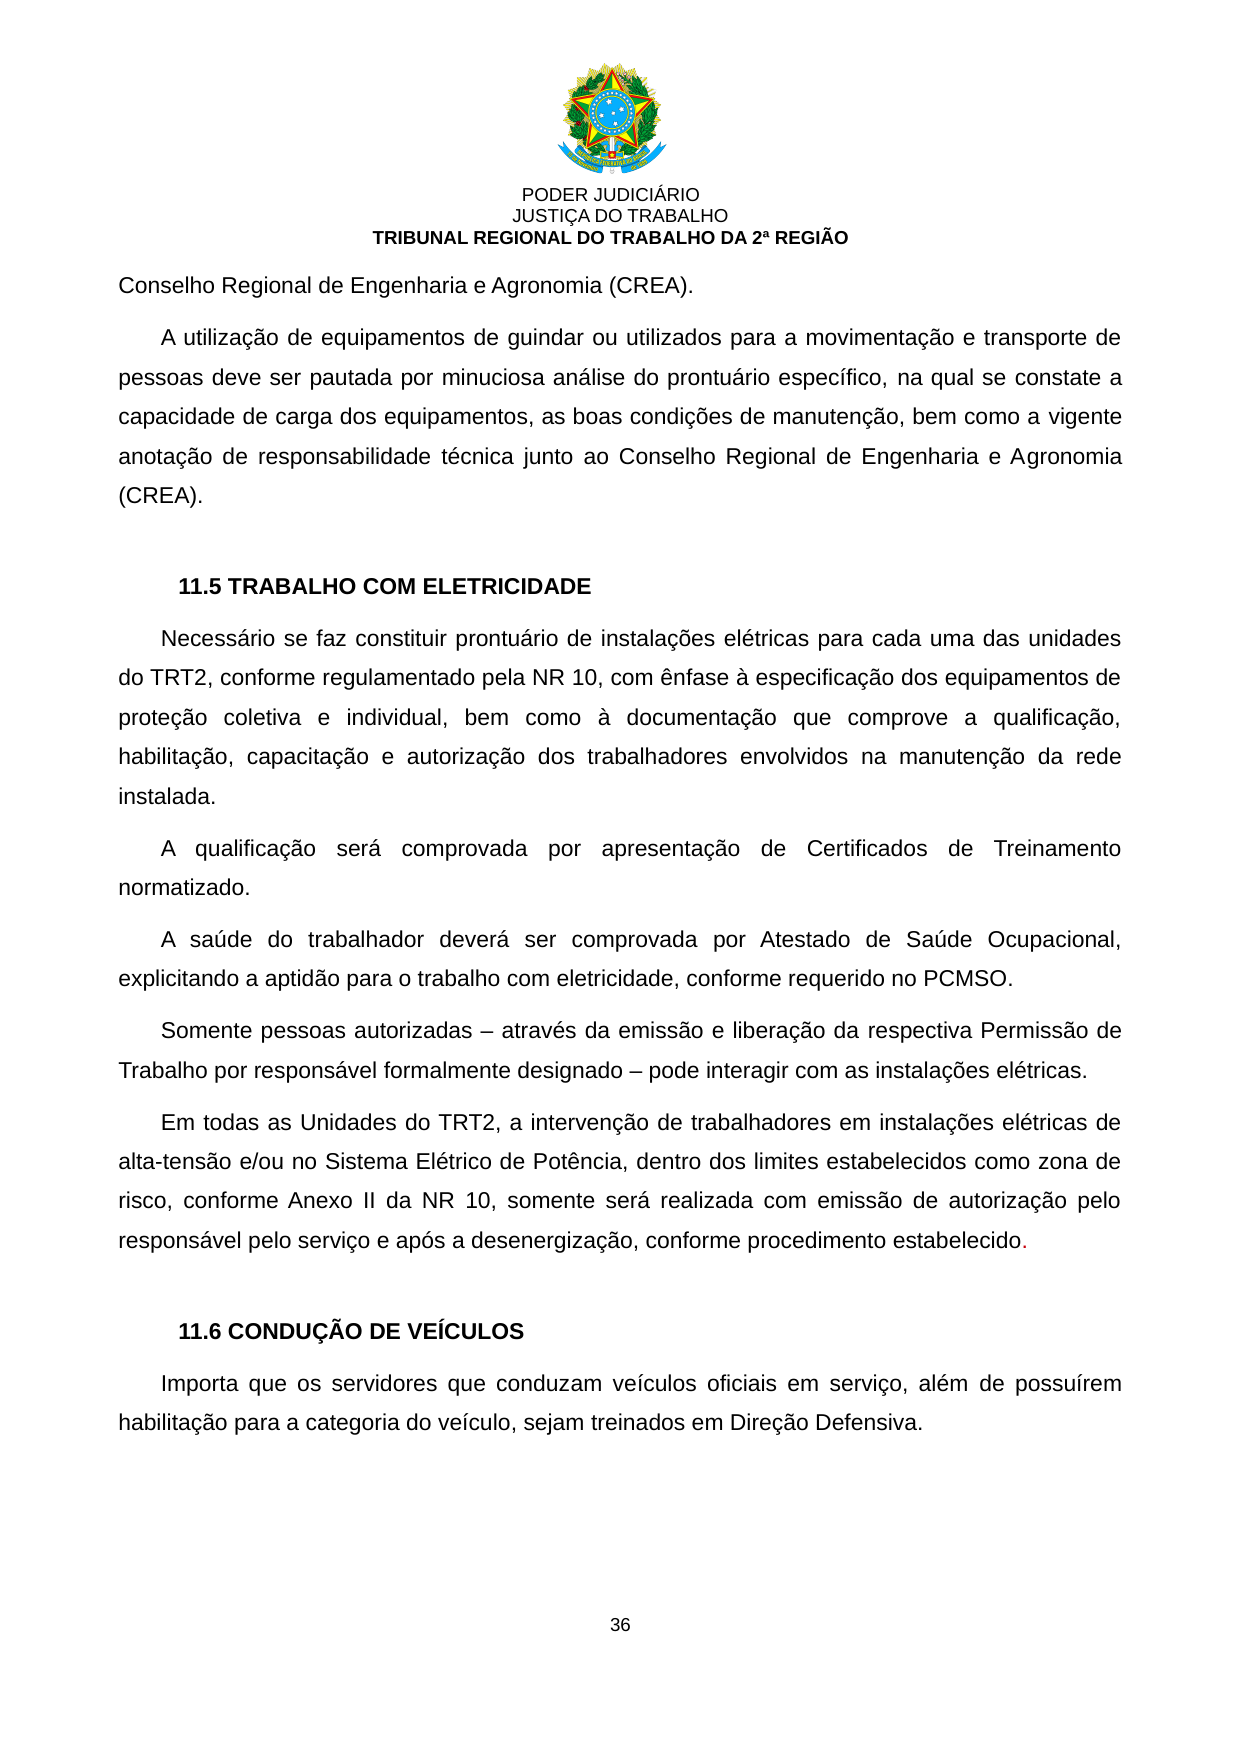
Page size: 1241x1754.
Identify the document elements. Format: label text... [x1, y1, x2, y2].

text A utilização de equipamentos de guindar ou utilizados para a movimentação e transporte de pessoas deve ser pautada por minuciosa análise do prontuário específico, na qual se constate a capacidade de carga dos equipamentos, as boas condições de manutenção, bem como a vigente anotação de responsabilidade técnica junto ao Conselho Regional de Engenharia e Agronomia (CREA). [118, 324, 1122, 508]
text Necessário se faz constituir prontuário de instalações elétricas para cada uma das unidades do TRT2, conforme regulamentado pela NR 10, com ênfase à especificação dos equipamentos de proteção coletiva e individual, bem como à documentação que comprove a qualificação, habilitação, capacitação e autorização dos trabalhadores envolvidos na manutenção da rede instalada. [118, 625, 1122, 809]
text Importa que os servidores que conduzam veículos oficiais em serviço, além de possuírem habilitação para a categoria do veículo, sejam treinados em Direção Defensiva. [118, 1369, 1122, 1435]
text A saúde do trabalhador deverá ser comprovada por Atestado de Saúde Ocupacional, explicitando a aptidão para o trabalho com eletricidade, conforme requerido no PCMSO. [118, 926, 1122, 992]
text Em todas as Unidades do TRT2, a intervenção de trabalhadores em instalações elétricas de alta-tensão e/ou no Sistema Elétrico de Potência, dentro dos limites estabelecidos como zona de risco, conforme Anexo II da NR 10, somente será realizada com emissão de autorização pelo responsável pelo serviço e após a desenergização, conforme procedimento estabelecido. [118, 1108, 1122, 1253]
text Conselho Regional de Engenharia e Agronomia (CREA). [118, 272, 1122, 299]
subtitle 11.5 TRABALHO COM ELETRICIDADE [118, 573, 1122, 599]
text A qualificação será comprovada por apresentação de Certificados de Treinamento normatizado. [118, 834, 1122, 900]
text Somente pessoas autorizadas – através da emissão e liberação da respectiva Permissão de Trabalho por responsável formalmente designado – pode interagir com as instalações elétricas. [118, 1017, 1122, 1083]
subtitle 11.6 CONDUÇÃO DE VEÍCULOS [118, 1318, 1122, 1344]
